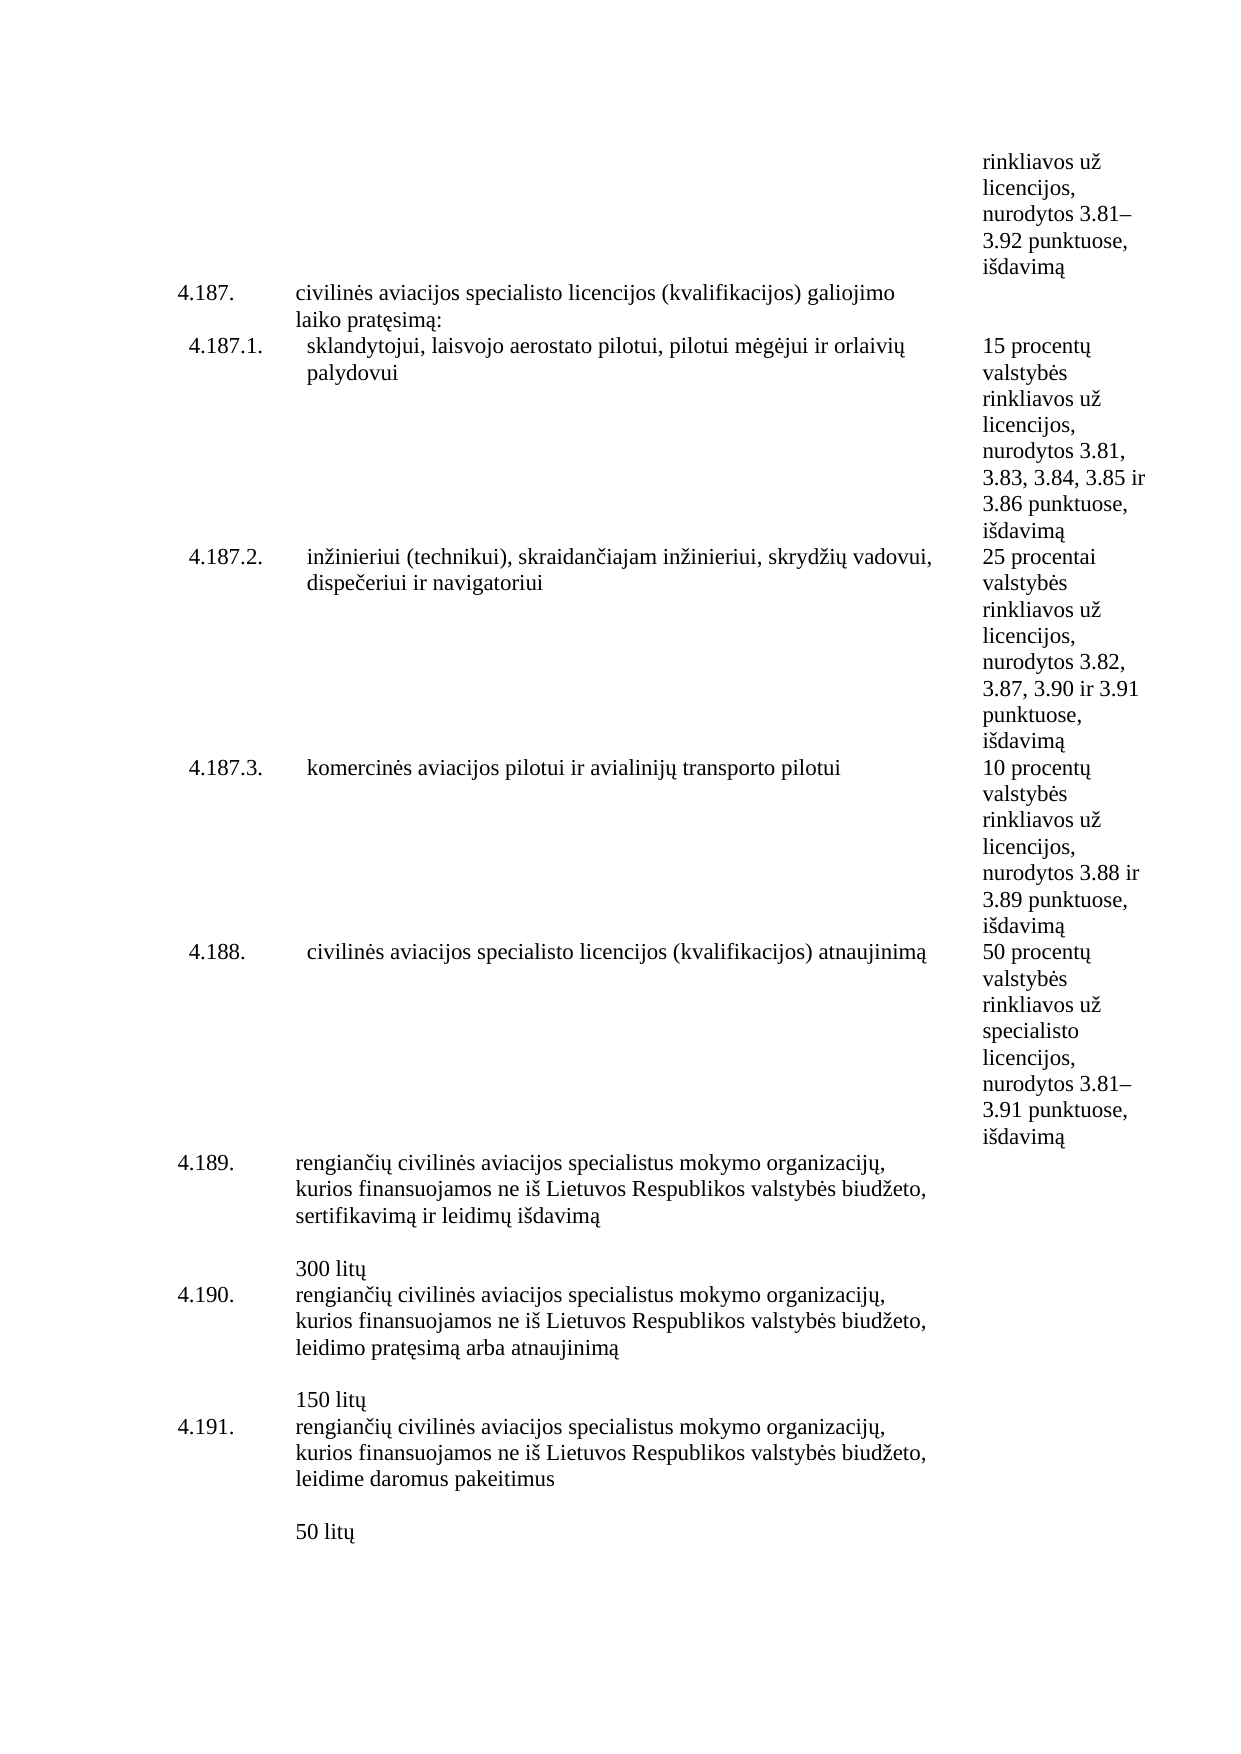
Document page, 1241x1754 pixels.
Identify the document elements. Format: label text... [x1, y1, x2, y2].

table_cell 10 procentų valstybės rinkliavos už licencijos, nurodytos 3.88 ir 3.89 punktuose, išdavimą [971, 754, 1163, 938]
table_header 15 procentų valstybės rinkliavos už licencijos, nurodytos 3.81, 3.83, 3.84, 3.85 ir 3.86 punktuose, išdavimą [971, 332, 1163, 543]
table_cell komercinės aviacijos pilotui ir avialinijų transporto pilotui [295, 754, 971, 938]
table_cell 25 procentai valstybės rinkliavos už licencijos, nurodytos 3.82, 3.87, 3.90 ir 3.91 punktuose, išdavimą [971, 543, 1163, 754]
table_header sklandytojui, laisvojo aerostato pilotui, pilotui mėgėjui ir orlaivių palydovui [295, 332, 971, 543]
table_header [295, 148, 971, 279]
table_header rinkliavos už licencijos, nurodytos 3.81–3.92 punktuose, išdavimą [971, 148, 1163, 279]
text 4.187. civilinės aviacijos specialisto licencijos (kvalifikacijos) galiojimo laiko pratęsimą: [177, 279, 945, 332]
table_cell 4.188. [177, 938, 295, 1149]
table_cell 50 procentų valstybės rinkliavos už specialisto licencijos, nurodytos 3.81–3.91 punktuose, išdavimą [971, 938, 1163, 1149]
text 4.191. rengiančių civilinės aviacijos specialistus mokymo organizacijų, kurios finansuojamos ne iš Lietuvos Respublikos valstybės biudžeto, leidime daromus pakeitimus 50 litų [177, 1413, 945, 1544]
table_cell 4.187.3. [177, 754, 295, 938]
table_cell civilinės aviacijos specialisto licencijos (kvalifikacijos) atnaujinimą [295, 938, 971, 1149]
table_cell 4.187.2. [177, 543, 295, 754]
text 4.190. rengiančių civilinės aviacijos specialistus mokymo organizacijų, kurios finansuojamos ne iš Lietuvos Respublikos valstybės biudžeto, leidimo pratęsimą arba atnaujinimą 150 litų [177, 1281, 945, 1413]
table_header [177, 148, 295, 279]
table_cell inžinieriui (technikui), skraidančiajam inžinieriui, skrydžių vadovui, dispečeriui ir navigatoriui [295, 543, 971, 754]
text 4.189. rengiančių civilinės aviacijos specialistus mokymo organizacijų, kurios finansuojamos ne iš Lietuvos Respublikos valstybės biudžeto, sertifikavimą ir leidimų išdavimą 300 litų [177, 1149, 945, 1281]
table_header 4.187.1. [177, 332, 295, 543]
